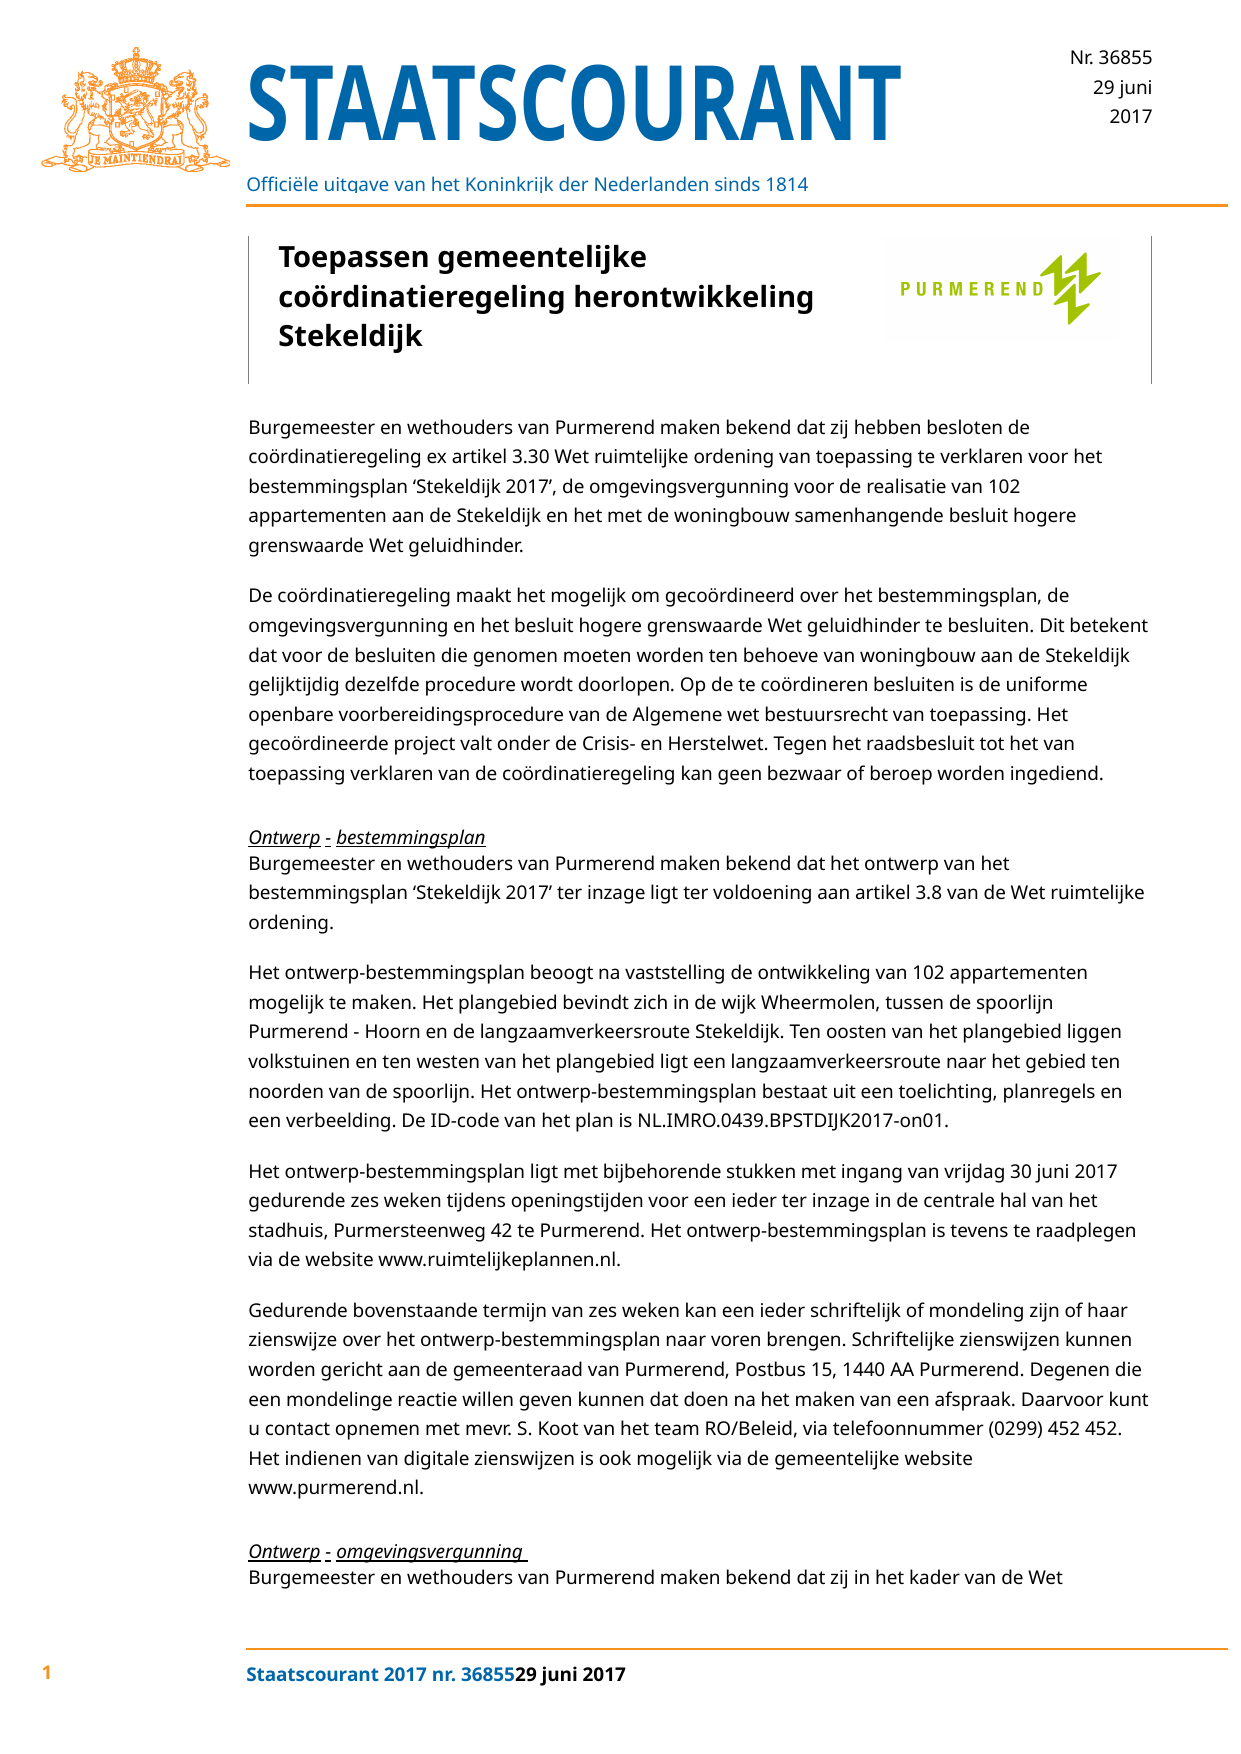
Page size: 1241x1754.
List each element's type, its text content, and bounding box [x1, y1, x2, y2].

text Burgemeester en wethouders van Purmerend maken bekend dat zij in het kader van de Wet [248, 1564, 1152, 1590]
text Burgemeester en wethouders van Purmerend maken bekend dat zij hebben besloten de coördinatieregeling ex artikel 3.30 Wet ruimtelijke ordening van toepassing te verklaren voor het bestemmingsplan ‘Stekeldijk 2017’, de omgevingsvergunning voor de realisatie van 102 appartementen aan de Stekeldijk en het met de woningbouw samenhangende besluit hogere grenswaarde Wet geluidhinder. [248, 414, 1152, 558]
text Het ontwerp-bestemmingsplan beoogt na vaststelling de ontwikkeling van 102 appartementen mogelijk te maken. Het plangebied bevindt zich in de wijk Wheermolen, tussen de spoorlijn Purmerend - Hoorn en de langzaamverkeersroute Stekeldijk. Ten oosten van het plangebied liggen volkstuinen en ten westen van het plangebied ligt een langzaamverkeersroute naar het gebied ten noorden van de spoorlijn. Het ontwerp-bestemmingsplan bestaat uit een toelichting, planregels en een verbeelding. De ID-code van het plan is NL.IMRO.0439.BPSTDIJK2017-on01. [248, 959, 1152, 1133]
picture [882, 236, 1119, 342]
text Ontwerp - omgevingsvergunning [248, 1538, 1152, 1564]
text Ontwerp - bestemmingsplan [248, 824, 1152, 850]
text Het ontwerp-bestemmingsplan ligt met bijbehorende stukken met ingang van vrijdag 30 juni 2017 gedurende zes weken tijdens openingstijden voor een ieder ter inzage in de centrale hal van het stadhuis, Purmersteenweg 42 te Purmerend. Het ontwerp-bestemmingsplan is tevens te raadplegen via de website www.ruimtelijkeplannen.nl. [248, 1158, 1152, 1272]
text Burgemeester en wethouders van Purmerend maken bekend dat het ontwerp van het bestemmingsplan ‘Stekeldijk 2017’ ter inzage ligt ter voldoening aan artikel 3.8 van de Wet ruimtelijke ordening. [248, 850, 1152, 935]
text De coördinatieregeling maakt het mogelijk om gecoördineerd over het bestemmingsplan, de omgevingsvergunning en het besluit hogere grenswaarde Wet geluidhinder te besluiten. Dit betekent dat voor de besluiten die genomen moeten worden ten behoeve van woningbouw aan de Stekeldijk gelijktijdig dezelfde procedure wordt doorlopen. Op de te coördineren besluiten is de uniforme openbare voorbereidingsprocedure van de Algemene wet bestuursrecht van toepassing. Het gecoördineerde project valt onder de Crisis- en Herstelwet. Tegen het raadsbesluit tot het van toepassing verklaren van de coördinatieregeling kan geen bezwaar of beroep worden ingediend. [248, 583, 1152, 786]
picture [41, 47, 231, 172]
text Gedurende bovenstaande termijn van zes weken kan een ieder schriftelijk of mondeling zijn of haar zienswijze over het ontwerp-bestemmingsplan naar voren brengen. Schriftelijke zienswijzen kunnen worden gericht aan de gemeenteraad van Purmerend, Postbus 15, 1440 AA Purmerend. Degenen die een mondelinge reactie willen geven kunnen dat doen na het maken van een afspraak. Daarvoor kunt u contact opnemen met mevr. S. Koot van het team RO/Beleid, via telefoonnummer (0299) 452 452. Het indienen van digitale zienswijzen is ook mogelijk via de gemeentelijke website www.purmerend.nl. [248, 1297, 1152, 1500]
table_header Toepassen gemeentelijke coördinatieregeling herontwikkeling Stekeldijk [249, 236, 850, 384]
table_header [850, 236, 1151, 384]
